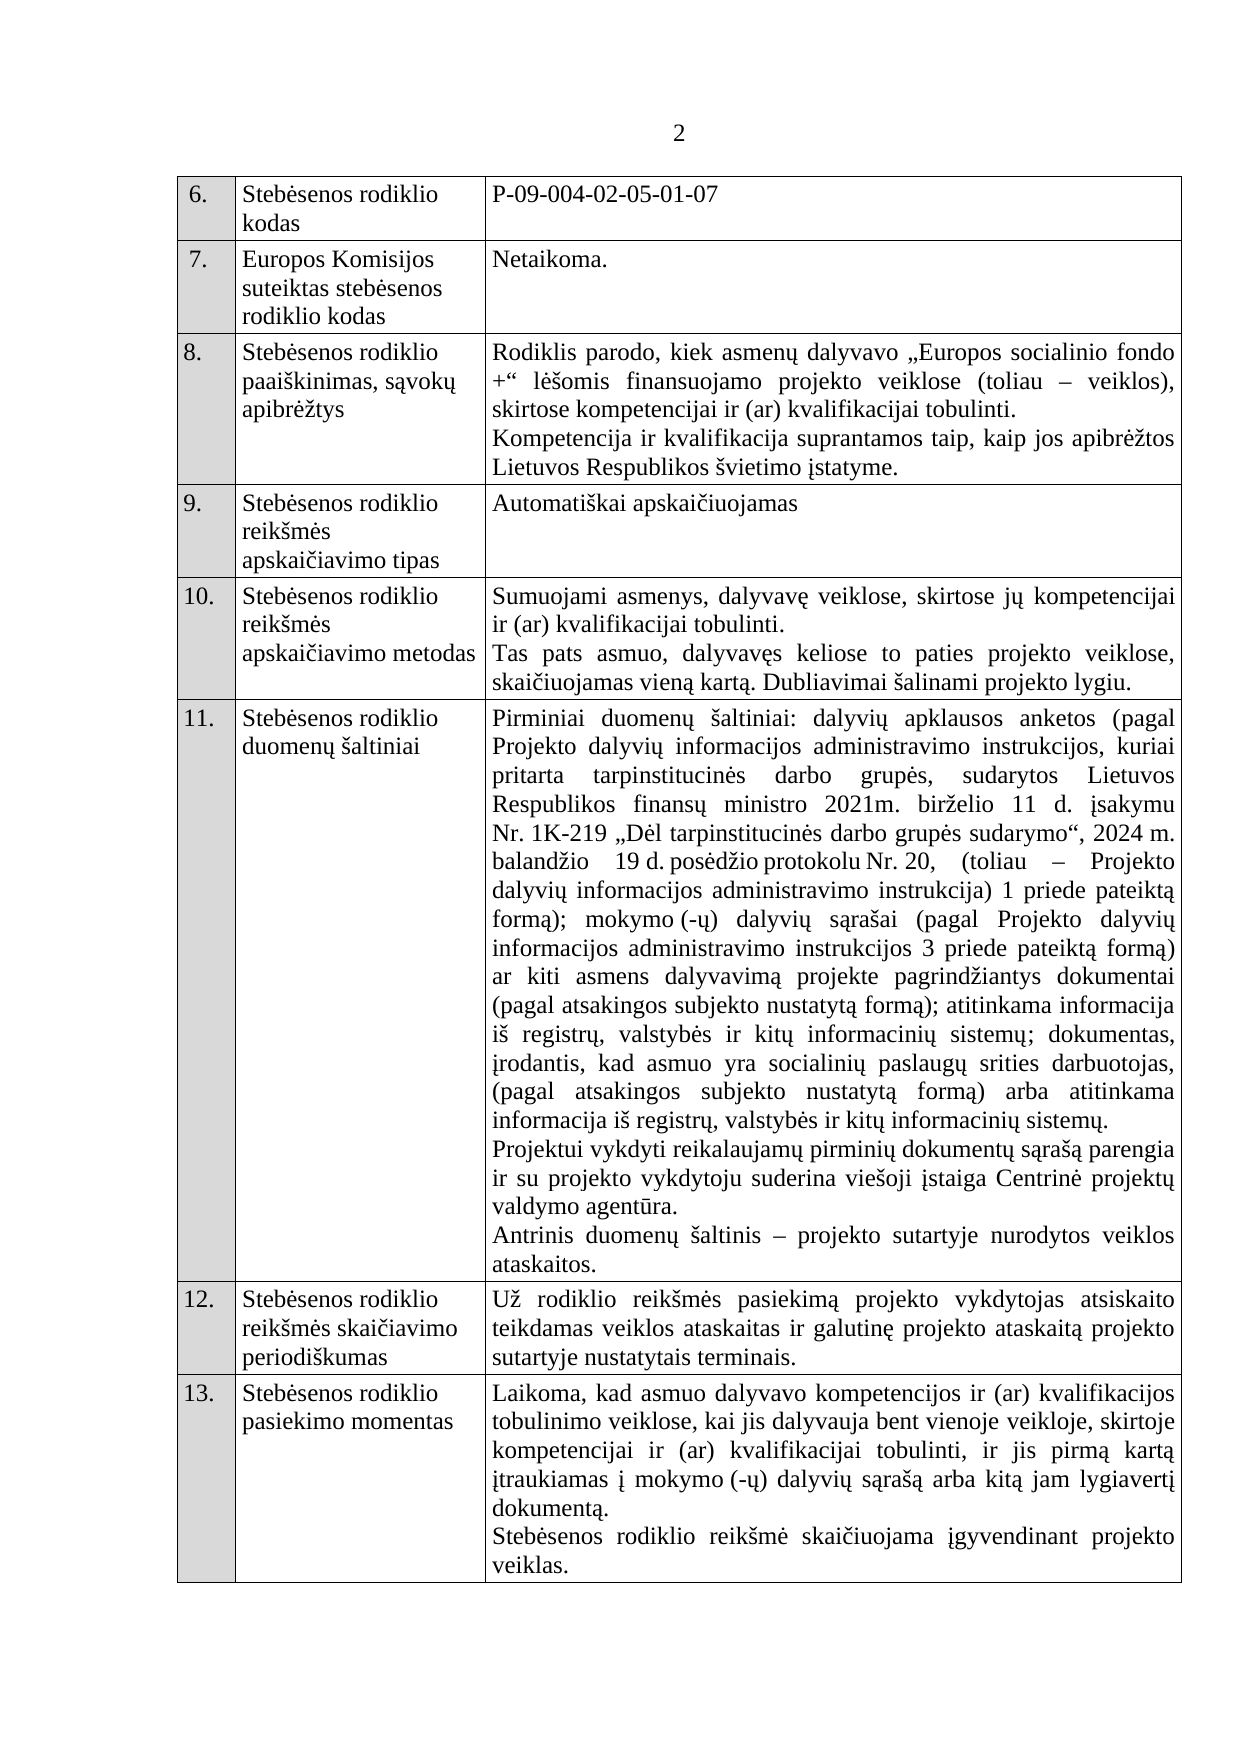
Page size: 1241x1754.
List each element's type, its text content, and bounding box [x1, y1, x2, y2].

table_cell Automatiškai apskaičiuojamas [486, 485, 1181, 577]
table_cell 6. [178, 177, 235, 240]
table_cell Už rodiklio reikšmės pasiekimą projekto vykdytojas atsiskaito teikdamas veiklos ataskaitas ir galutinę projekto ataskaitą projekto sutartyje nustatytais terminais. [486, 1282, 1181, 1374]
table_cell Sumuojami asmenys, dalyvavę veiklose, skirtose jų kompetencijai ir (ar) kvalifikacijai tobulinti. Tas pats asmuo, dalyvavęs keliose to paties projekto veiklose, skaičiuojamas vieną kartą. Dubliavimai šalinami projekto lygiu. [486, 578, 1181, 699]
table_cell Rodiklis parodo, kiek asmenų dalyvavo „Europos socialinio fondo +“ lėšomis finansuojamo projekto veiklose (toliau – veiklos), skirtose kompetencijai ir (ar) kvalifikacijai tobulinti. Kompetencija ir kvalifikacija suprantamos taip, kaip jos apibrėžtos Lietuvos Respublikos švietimo įstatyme. [486, 334, 1181, 484]
table_cell 10. [178, 578, 235, 699]
table_cell 11. [178, 700, 235, 1281]
table_cell Stebėsenos rodiklio kodas [236, 177, 485, 240]
table_cell P-09-004-02-05-01-07 [486, 177, 1181, 240]
table_cell 9. [178, 485, 235, 577]
table_cell Stebėsenos rodiklio reikšmės skaičiavimo periodiškumas [236, 1282, 485, 1374]
table_cell Stebėsenos rodiklio reikšmės apskaičiavimo metodas [236, 578, 485, 699]
table_cell 8. [178, 334, 235, 484]
table_cell 7. [178, 241, 235, 333]
table_cell 13. [178, 1375, 235, 1582]
table_cell Stebėsenos rodiklio duomenų šaltiniai [236, 700, 485, 1281]
table_cell Stebėsenos rodiklio paaiškinimas, sąvokų apibrėžtys [236, 334, 485, 484]
table_cell Pirminiai duomenų šaltiniai: dalyvių apklausos anketos (pagal Projekto dalyvių informacijos administravimo instrukcijos, kuriai pritarta tarpinstitucinės darbo grupės, sudarytos Lietuvos Respublikos finansų ministro 2021m. birželio 11 d. įsakymu Nr. 1K-219 „Dėl tarpinstitucinės darbo grupės sudarymo“, 2024 m. balandžio 19 d. posėdžio protokolu Nr. 20, (toliau – Projekto dalyvių informacijos administravimo instrukcija) 1 priede pateiktą formą); mokymo (-ų) dalyvių sąrašai (pagal Projekto dalyvių informacijos administravimo instrukcijos 3 priede pateiktą formą) ar kiti asmens dalyvavimą projekte pagrindžiantys dokumentai (pagal atsakingos subjekto nustatytą formą); atitinkama informacija iš registrų, valstybės ir kitų informacinių sistemų; dokumentas, įrodantis, kad asmuo yra socialinių paslaugų srities darbuotojas, (pagal atsakingos subjekto nustatytą formą) arba atitinkama informacija iš registrų, valstybės ir kitų informacinių sistemų. Projektui vykdyti reikalaujamų pirminių dokumentų sąrašą parengia ir su projekto vykdytoju suderina viešoji įstaiga Centrinė projektų valdymo agentūra. Antrinis duomenų šaltinis – projekto sutartyje nurodytos veiklos ataskaitos. [486, 700, 1181, 1281]
table_cell Stebėsenos rodiklio pasiekimo momentas [236, 1375, 485, 1582]
table_cell 12. [178, 1282, 235, 1374]
table_cell Netaikoma. [486, 241, 1181, 333]
table_cell Laikoma, kad asmuo dalyvavo kompetencijos ir (ar) kvalifikacijos tobulinimo veiklose, kai jis dalyvauja bent vienoje veikloje, skirtoje kompetencijai ir (ar) kvalifikacijai tobulinti, ir jis pirmą kartą įtraukiamas į mokymo (-ų) dalyvių sąrašą arba kitą jam lygiavertį dokumentą. Stebėsenos rodiklio reikšmė skaičiuojama įgyvendinant projekto veiklas. [486, 1375, 1181, 1582]
table_cell Europos Komisijos suteiktas stebėsenos rodiklio kodas [236, 241, 485, 333]
table_cell Stebėsenos rodiklio reikšmės apskaičiavimo tipas [236, 485, 485, 577]
